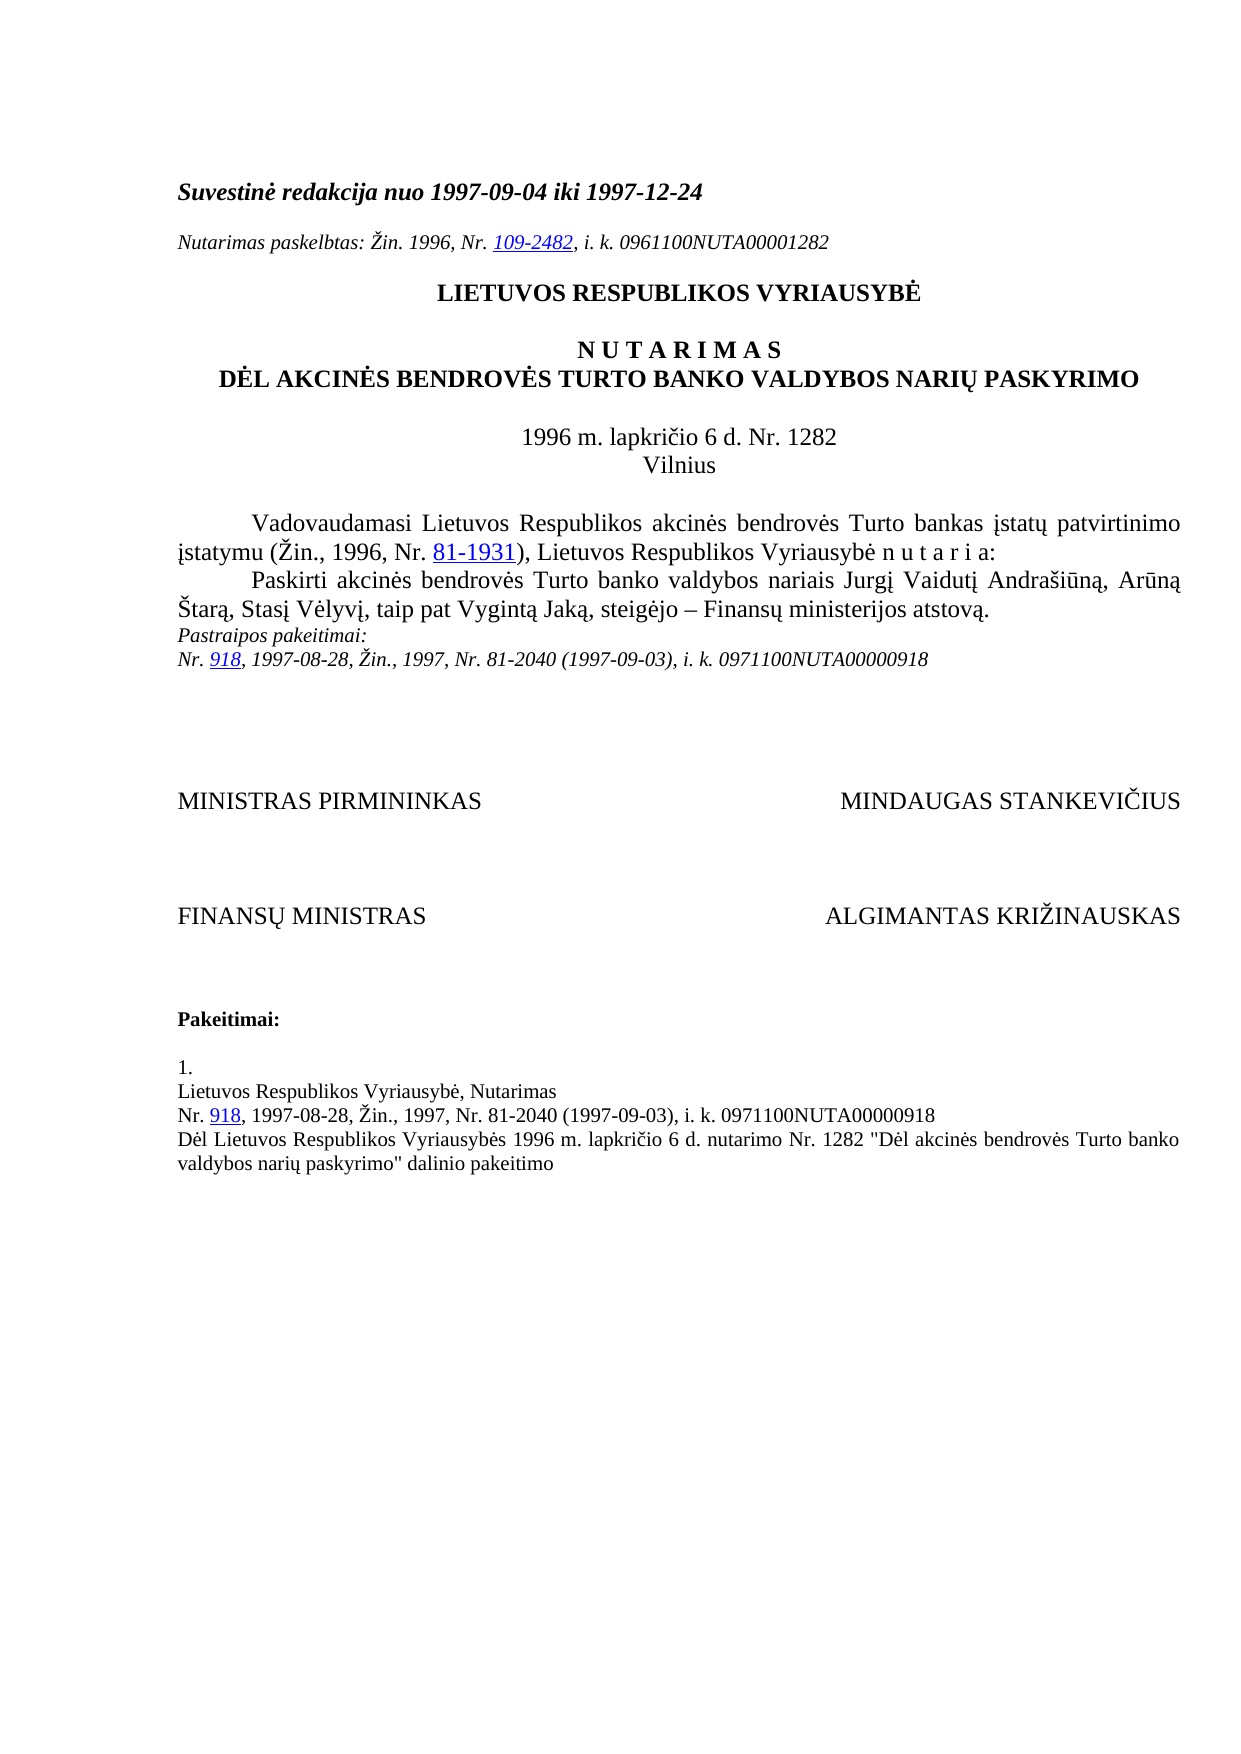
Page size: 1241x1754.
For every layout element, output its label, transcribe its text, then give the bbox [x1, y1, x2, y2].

text Nr. 918, 1997-08-28, Žin., 1997, Nr. 81-2040 (1997-09-03), i. k. 0971100NUTA00000918 [177, 1103, 1181, 1127]
text N U T A R I M A S [177, 336, 1181, 364]
text 1. [177, 1055, 1181, 1079]
text Nutarimas paskelbtas: Žin. 1996, Nr. 109-2482, i. k. 0961100NUTA00001282 [177, 230, 1181, 254]
text Paskirti akcinės bendrovės Turto banko valdybos nariais Jurgį Vaidutį Andrašiūną, Arūną Štarą, Stasį Vėlyvį, taip pat Vygintą Jaką, steigėjo – Finansų ministerijos atstovą. [177, 566, 1181, 623]
text Suvestinė redakcija nuo 1997-09-04 iki 1997-12-24 [177, 177, 1181, 206]
text 1996 m. lapkričio 6 d. Nr. 1282 [177, 422, 1181, 451]
text Pakeitimai: [177, 1007, 1181, 1031]
text Pastraipos pakeitimai: [177, 623, 1181, 647]
text MINISTRAS PIRMININKAS MINDAUGAS STANKEVIČIUS [177, 786, 1181, 815]
text Nr. 918, 1997-08-28, Žin., 1997, Nr. 81-2040 (1997-09-03), i. k. 0971100NUTA00000918 [177, 647, 1181, 671]
text LIETUVOS RESPUBLIKOS VYRIAUSYBĖ [177, 278, 1181, 307]
text FINANSŲ MINISTRAS ALGIMANTAS KRIŽINAUSKAS [177, 901, 1181, 930]
text Lietuvos Respublikos Vyriausybė, Nutarimas [177, 1079, 1181, 1103]
text Vilnius [177, 451, 1181, 479]
text Dėl Lietuvos Respublikos Vyriausybės 1996 m. lapkričio 6 d. nutarimo Nr. 1282 "Dėl akcinės bendrovės Turto banko valdybos narių paskyrimo" dalinio pakeitimo [177, 1127, 1181, 1175]
text DĖL AKCINĖS BENDROVĖS TURTO BANKO VALDYBOS NARIŲ PASKYRIMO [177, 364, 1181, 393]
text Vadovaudamasi Lietuvos Respublikos akcinės bendrovės Turto bankas įstatų patvirtinimo įstatymu (Žin., 1996, Nr. 81-1931), Lietuvos Respublikos Vyriausybė nutaria: [177, 508, 1181, 566]
